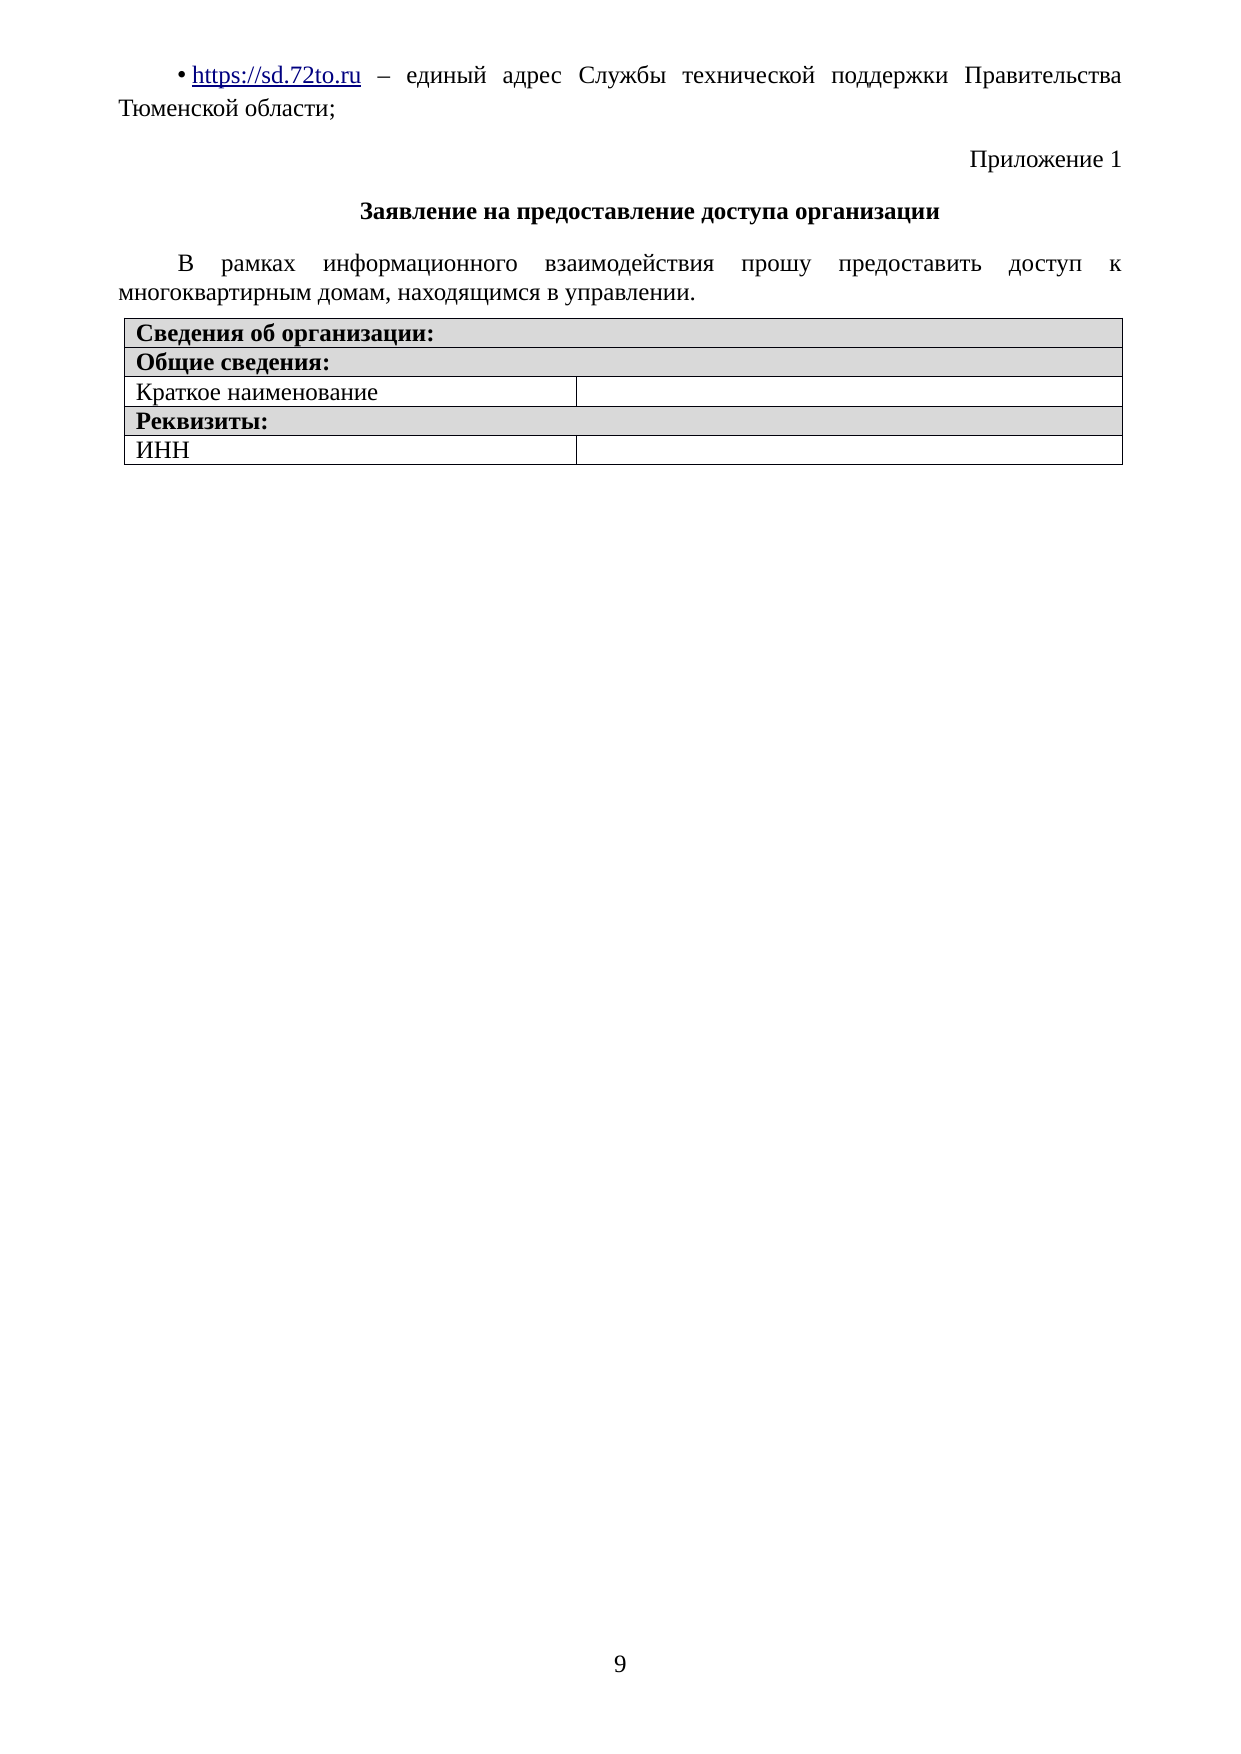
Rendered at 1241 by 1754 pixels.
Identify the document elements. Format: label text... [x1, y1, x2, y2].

table_cell [577, 377, 1122, 406]
table_cell Общие сведения: [125, 348, 1122, 376]
table_cell ИНН [125, 436, 576, 464]
list https://sd.72to.ru – единый адрес Службы технической поддержки Правительства Тюменской области; [118, 60, 1122, 122]
table_cell Краткое наименование [125, 377, 576, 406]
text В рамках информационного взаимодействия прошу предоставить доступ к многоквартирным домам, находящимся в управлении. [118, 248, 1122, 306]
table_header Сведения об организации: [125, 319, 1122, 347]
subtitle Приложение 1 [118, 144, 1122, 173]
table_cell [577, 436, 1122, 464]
text Заявление на предоставление доступа организации [118, 196, 1122, 225]
table_cell Реквизиты: [125, 407, 1122, 435]
